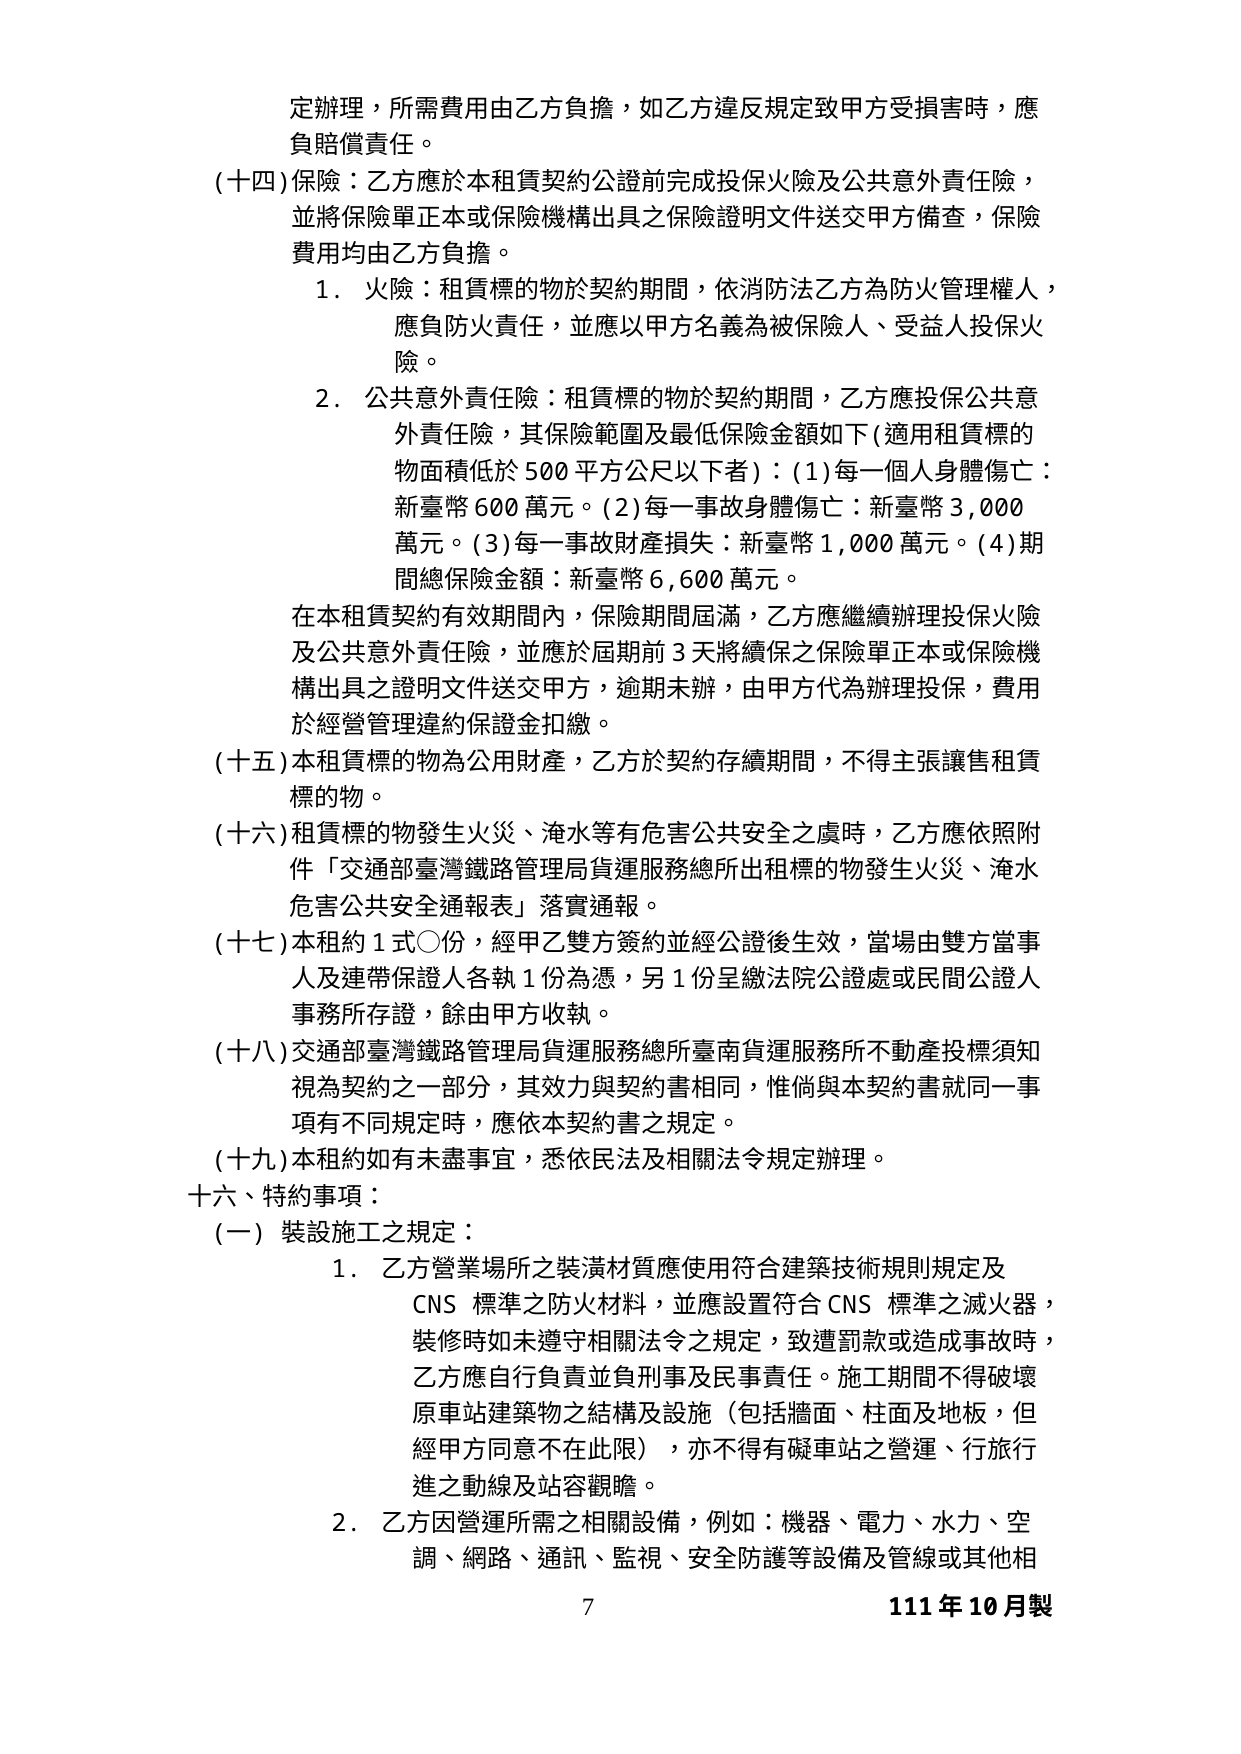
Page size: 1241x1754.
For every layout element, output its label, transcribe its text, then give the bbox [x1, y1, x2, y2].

text (十六)租賃標的物發生火災、淹水等有危害公共安全之虞時，乙方應依照附件「交通部臺灣鐵路管理局貨運服務總所出租標的物發生火災、淹水危害公共安全通報表」落實通報。 [211, 814, 1047, 922]
text (一) 裝設施工之規定： [211, 1212, 1047, 1249]
text (十九)本租約如有未盡事宜，悉依民法及相關法令規定辦理。 [211, 1140, 1047, 1176]
text 十六、特約事項： [187, 1176, 1053, 1212]
list 公共意外責任險：租賃標的物於契約期間，乙方應投保公共意外責任險，其保險範圍及最低保險金額如下(適用租賃標的物面積低於500平方公尺以下者)：(1)每一個人身體傷亡：新臺幣600萬元。(2)每一事故身體傷亡：新臺幣3,000萬元。(3)每一事故財產損失：新臺幣1,000萬元。(4)期間總保險金額：新臺幣6,600萬元。 [314, 379, 1047, 596]
text 定辦理，所需費用由乙方負擔，如乙方違反規定致甲方受損害時，應負賠償責任。 [211, 89, 1047, 161]
text (十七)本租約1式○份，經甲乙雙方簽約並經公證後生效，當場由雙方當事人及連帶保證人各執1份為憑，另1份呈繳法院公證處或民間公證人事務所存證，餘由甲方收執。 [211, 922, 1047, 1031]
list 乙方因營運所需之相關設備，例如：機器、電力、水力、空調、網路、通訊、監視、安全防護等設備及管線或其他相 [331, 1502, 1047, 1575]
text (十四)保險：乙方應於本租賃契約公證前完成投保火險及公共意外責任險，並將保險單正本或保險機構出具之保險證明文件送交甲方備查，保險費用均由乙方負擔。 [211, 161, 1047, 270]
text (十八)交通部臺灣鐵路管理局貨運服務總所臺南貨運服務所不動產投標須知視為契約之一部分，其效力與契約書相同，惟倘與本契約書就同一事項有不同規定時，應依本契約書之規定。 [211, 1031, 1047, 1140]
list 乙方營業場所之裝潢材質應使用符合建築技術規則規定及CNS 標準之防火材料，並應設置符合CNS 標準之滅火器，裝修時如未遵守相關法令之規定，致遭罰款或造成事故時，乙方應自行負責並負刑事及民事責任。施工期間不得破壞原車站建築物之結構及設施（包括牆面、柱面及地板，但經甲方同意不在此限），亦不得有礙車站之營運、行旅行進之動線及站容觀瞻。 [331, 1249, 1047, 1502]
list 火險：租賃標的物於契約期間，依消防法乙方為防火管理權人，應負防火責任，並應以甲方名義為被保險人、受益人投保火險。 [314, 270, 1047, 379]
text 在本租賃契約有效期間內，保險期間屆滿，乙方應繼續辦理投保火險及公共意外責任險，並應於屆期前3天將續保之保險單正本或保險機構出具之證明文件送交甲方，逾期未辦，由甲方代為辦理投保，費用於經營管理違約保證金扣繳。 [291, 596, 1047, 741]
text (十五)本租賃標的物為公用財產，乙方於契約存續期間，不得主張讓售租賃標的物。 [211, 741, 1047, 814]
